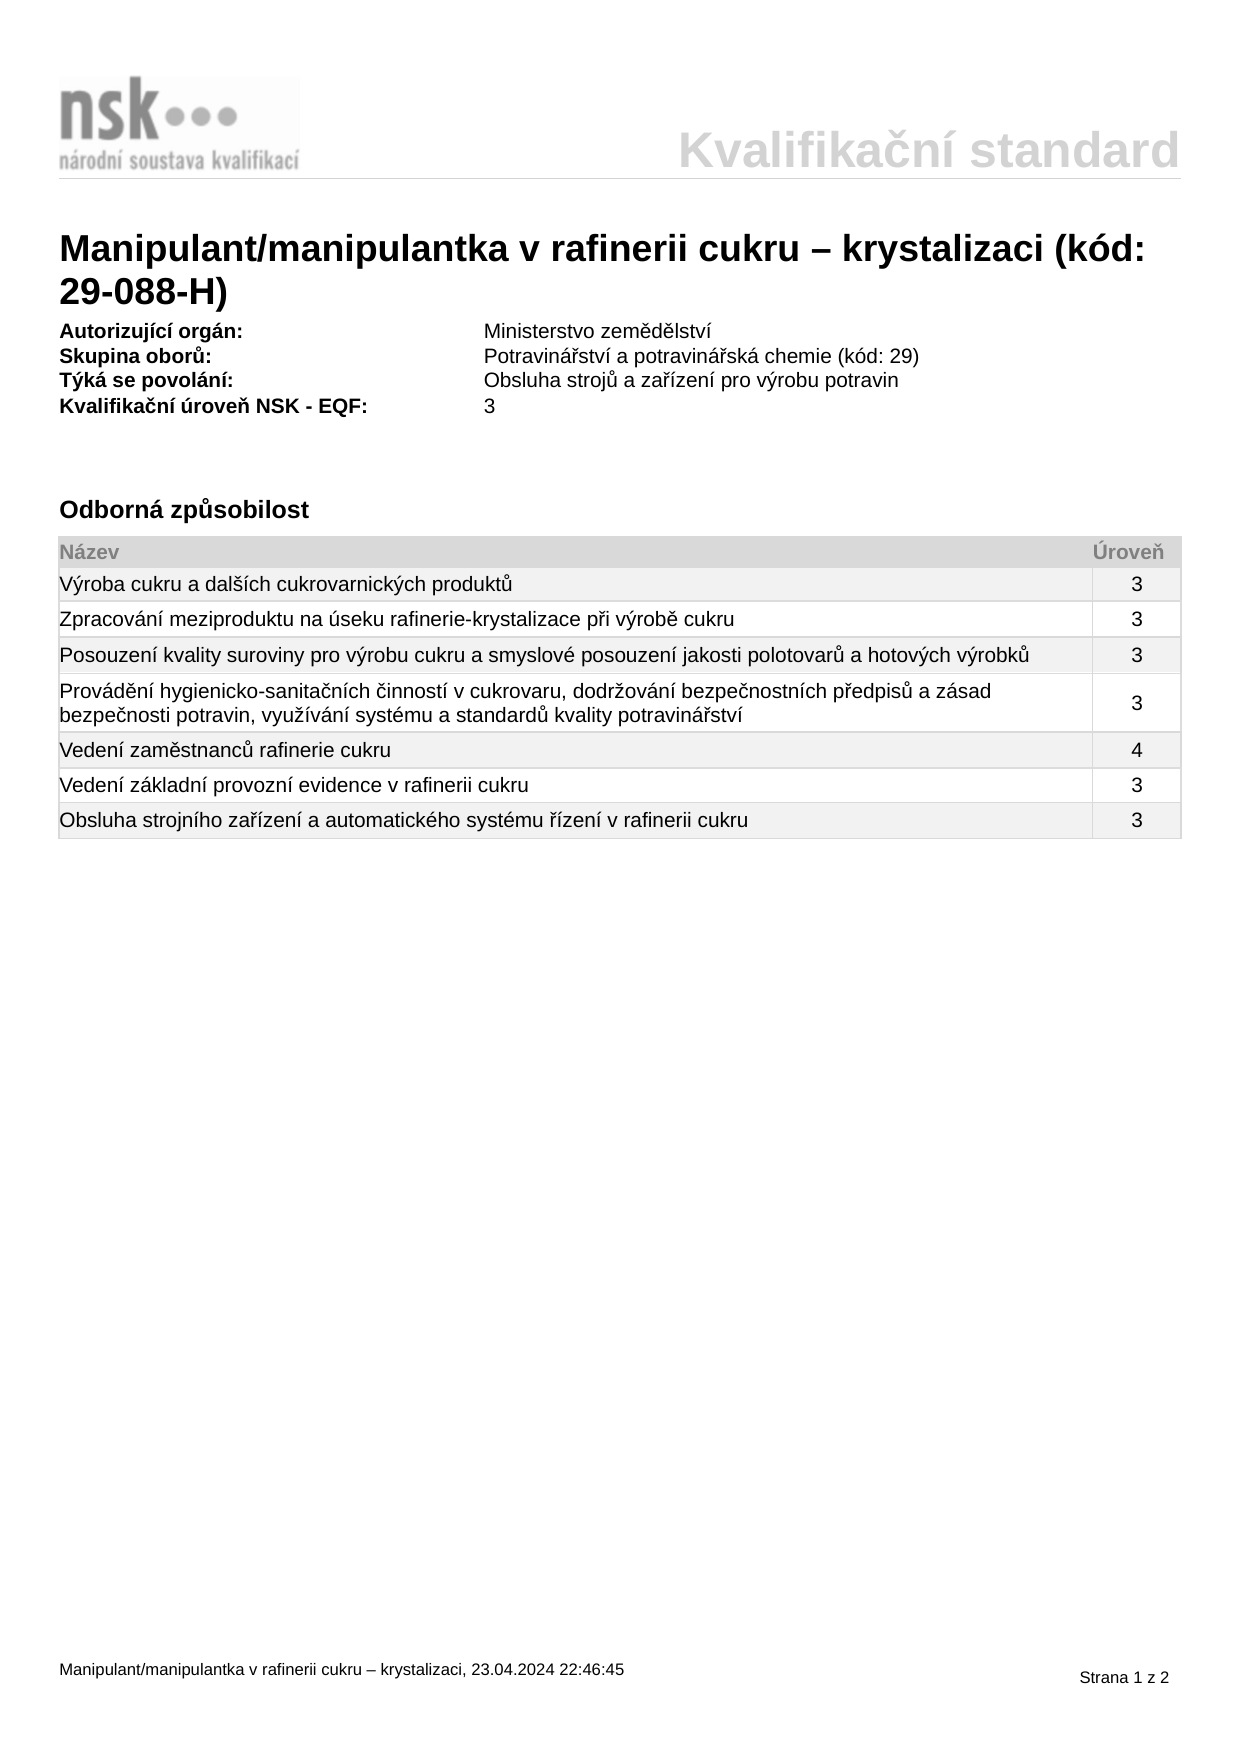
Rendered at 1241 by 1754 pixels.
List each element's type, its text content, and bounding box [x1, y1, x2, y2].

table_cell Manipulant/manipulantka v rafinerii cukru – krystalizaci (kód: 29-088-H) [59, 224, 1181, 313]
table_cell [59, 524, 483, 536]
table_cell [484, 1138, 620, 1399]
table_cell [862, 1138, 1093, 1399]
table_cell [484, 196, 620, 224]
table_cell [484, 839, 620, 1138]
table_cell Výroba cukru a dalších cukrovarnických produktů [60, 568, 1092, 600]
table_cell [59, 172, 483, 178]
table_cell [862, 839, 1093, 1138]
table_cell Týká se povolání: [59, 368, 483, 392]
table_cell Úroveň [1093, 538, 1180, 566]
table_cell [620, 839, 626, 1138]
table_cell Potravinářství a potravinářská chemie (kód: 29) [484, 344, 1181, 368]
table_cell [626, 524, 862, 536]
table_cell [862, 524, 1093, 536]
table_cell [59, 313, 483, 319]
table_cell [626, 839, 862, 1138]
table_cell Strana 1 z 2 [862, 1660, 1169, 1696]
table_cell [1169, 418, 1181, 489]
table_cell Manipulant/manipulantka v rafinerii cukru – krystalizaci, 23.04.2024 22:46:45 [59, 1660, 862, 1696]
table_cell [484, 313, 620, 319]
table_cell Vedení zaměstnanců rafinerie cukru [60, 733, 1092, 767]
table_cell [1169, 524, 1181, 536]
table_cell [862, 196, 1093, 224]
table_cell [1169, 1660, 1181, 1696]
table_cell [1093, 196, 1169, 224]
table_cell 3 [1093, 674, 1180, 731]
table_cell [620, 1399, 626, 1660]
table_cell [59, 1138, 483, 1399]
table_cell [862, 1399, 1093, 1660]
table_cell [626, 1138, 862, 1399]
table_cell Kvalifikační úroveň NSK - EQF: [59, 394, 483, 417]
table_cell Zpracování meziproduktu na úseku rafinerie-krystalizace při výrobě cukru [60, 602, 1092, 636]
table_cell [1093, 1138, 1169, 1399]
table_cell [620, 196, 626, 224]
table_cell [59, 418, 483, 489]
table_cell Ministerstvo zemědělství [484, 319, 1181, 344]
table_cell [626, 1399, 862, 1660]
picture [58, 59, 621, 172]
table_cell Skupina oborů: [59, 344, 483, 368]
table_cell [1093, 1399, 1169, 1660]
table_cell 3 [1093, 602, 1180, 636]
table_cell Název [60, 538, 1092, 566]
table_cell Obsluha strojů a zařízení pro výrobu potravin [484, 368, 1181, 393]
table_header [621, 59, 626, 172]
table_cell [484, 172, 620, 178]
table_cell [59, 196, 483, 224]
table_cell [484, 1399, 620, 1660]
table_cell [1093, 313, 1169, 319]
table_cell 3 [484, 394, 1181, 417]
table_cell [484, 418, 620, 489]
table_cell [620, 524, 626, 536]
table_cell 3 [1093, 769, 1180, 802]
table_cell [1093, 418, 1169, 489]
table_cell [862, 418, 1093, 489]
table_cell [626, 313, 862, 319]
table_cell [620, 418, 626, 489]
table_cell Vedení základní provozní evidence v rafinerii cukru [60, 769, 1092, 802]
table_header Kvalifikační standard [626, 59, 1181, 178]
table_cell [1093, 839, 1169, 1138]
table_cell [59, 1399, 483, 1660]
table_cell Odborná způsobilost [59, 490, 1181, 524]
table_cell 3 [1093, 638, 1180, 672]
table_cell [1169, 839, 1181, 1138]
table_cell Posouzení kvality suroviny pro výrobu cukru a smyslové posouzení jakosti polotovarů a hotových výrobků [60, 638, 1092, 672]
table_cell Obsluha strojního zařízení a automatického systému řízení v rafinerii cukru [60, 803, 1092, 838]
table_cell [1169, 1399, 1181, 1660]
table_cell 3 [1093, 568, 1180, 600]
table_cell 4 [1093, 733, 1180, 767]
table_cell [484, 524, 620, 536]
table_cell [626, 196, 862, 224]
table_cell [59, 179, 1181, 196]
table_cell 3 [1093, 803, 1180, 838]
table_cell [59, 839, 483, 1138]
table_cell [1169, 196, 1181, 224]
table_cell [626, 418, 862, 489]
table_cell [862, 313, 1093, 319]
table_cell [1169, 313, 1181, 319]
table_cell [1169, 1138, 1181, 1399]
table_cell [620, 1138, 626, 1399]
table_cell Provádění hygienicko-sanitačních činností v cukrovaru, dodržování bezpečnostních předpisů a zásad bezpečnosti potravin, využívání systému a standardů kvality potravinářství [60, 674, 1092, 731]
table_cell Autorizující orgán: [59, 319, 483, 343]
table_cell [1093, 524, 1169, 536]
